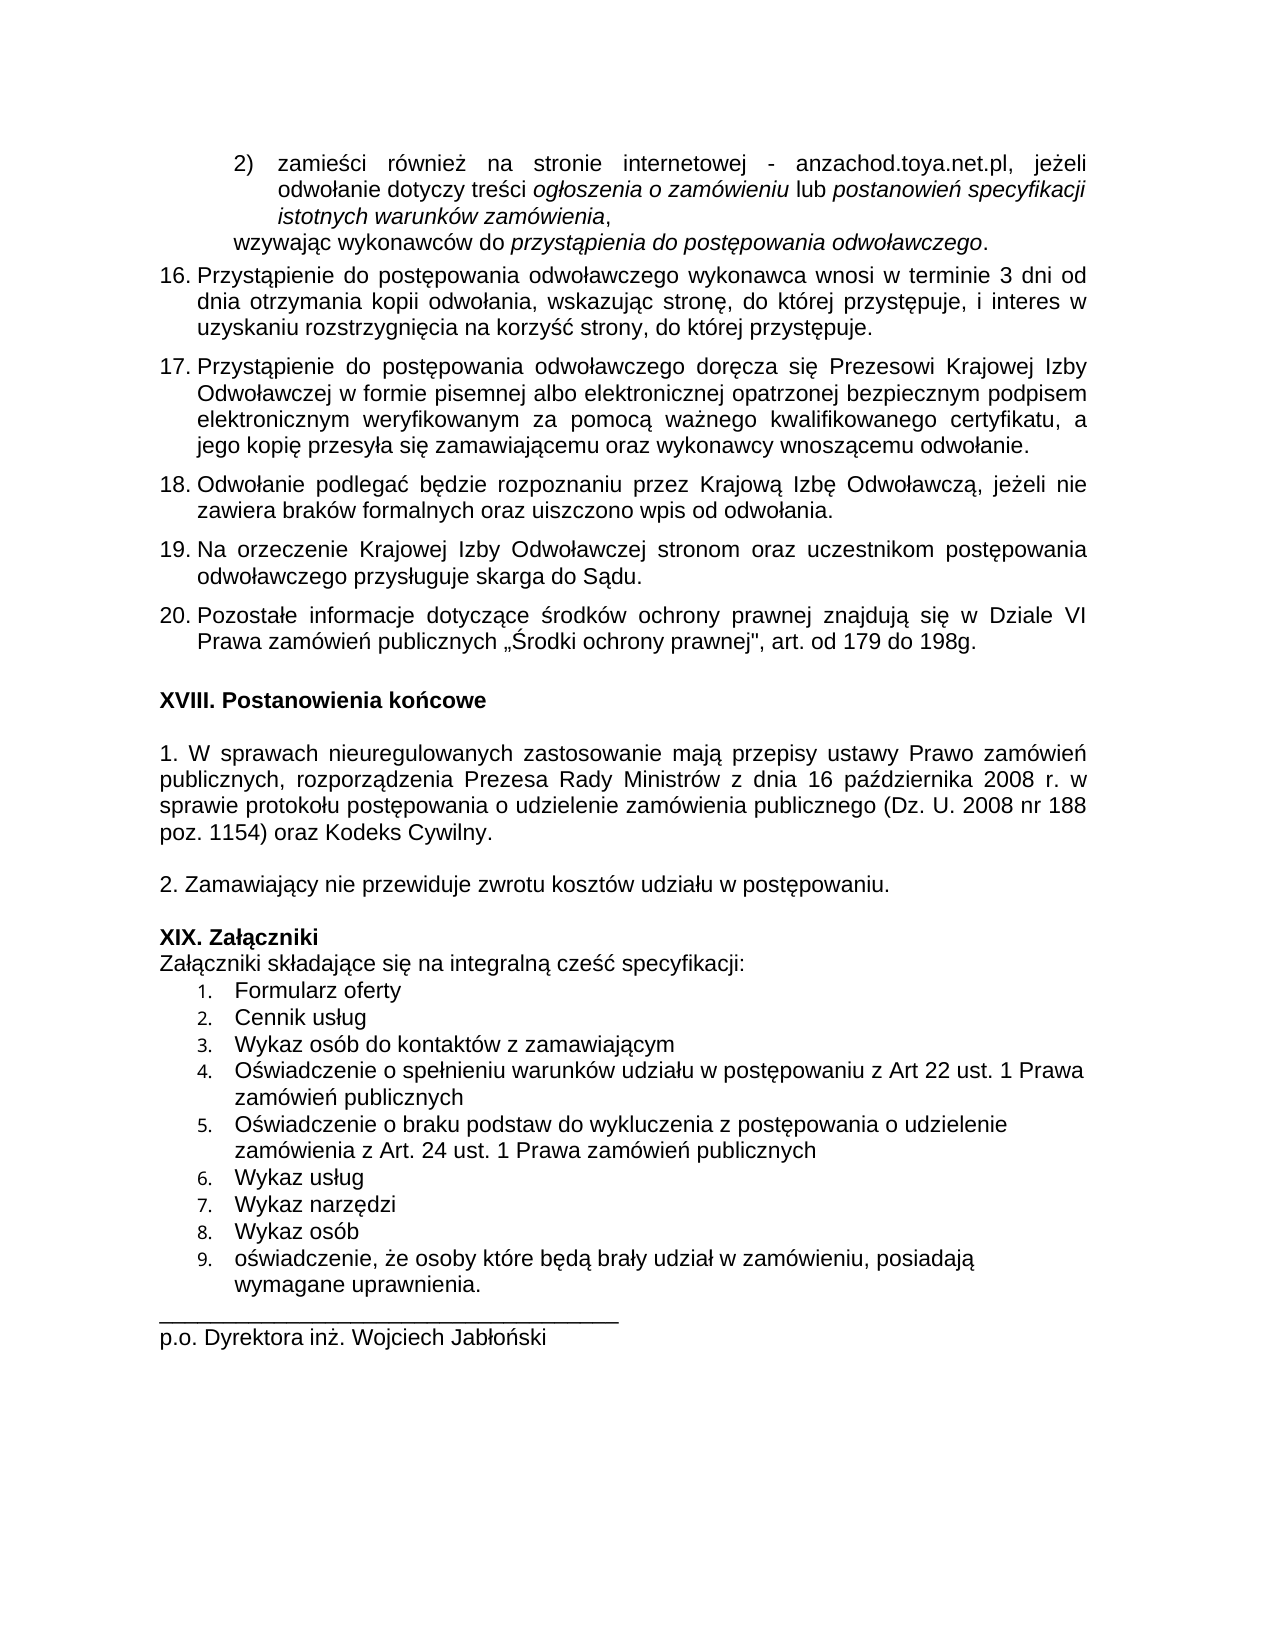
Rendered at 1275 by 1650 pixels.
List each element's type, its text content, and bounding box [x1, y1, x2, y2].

text XVIII. Postanowienia końcowe [159, 687, 1087, 713]
text 16. Przystąpienie do postępowania odwoławczego wykonawca wnosi w terminie 3 dni od dnia otrzymania kopii odwołania, wskazując stronę, do której przystępuje, i interes w uzyskaniu rozstrzygnięcia na korzyść strony, do której przystępuje. [159, 262, 1087, 341]
list Wykaz narzędzi [197, 1191, 1087, 1218]
list Oświadczenie o spełnieniu warunków udziału w postępowaniu z Art 22 ust. 1 Prawa zamówień publicznych [197, 1057, 1087, 1111]
text p.o. Dyrektora inż. Wojciech Jabłoński [159, 1324, 1087, 1350]
text 19. Na orzeczenie Krajowej Izby Odwoławczej stronom oraz uczestnikom postępowania odwoławczego przysługuje skarga do Sądu. [159, 536, 1087, 589]
list oświadczenie, że osoby które będą brały udział w zamówieniu, posiadają wymagane uprawnienia. [197, 1244, 1087, 1298]
text 2) zamieści również na stronie internetowej - anzachod.toya.net.pl, jeżeli odwołanie dotyczy treści ogłoszenia o zamówieniu lub postanowień specyfikacji istotnych warunków zamówienia, [233, 150, 1087, 229]
text ____________________________________ [159, 1298, 1087, 1324]
text 2. Zamawiający nie przewiduje zwrotu kosztów udziału w postępowaniu. [159, 871, 1087, 898]
list Wykaz osób do kontaktów z zamawiającym [197, 1031, 1087, 1057]
text 1. W sprawach nieuregulowanych zastosowanie mają przepisy ustawy Prawo zamówień publicznych, rozporządzenia Prezesa Rady Ministrów z dnia 16 października 2008 r. w sprawie protokołu postępowania o udzielenie zamówienia publicznego (Dz. U. 2008 nr 188 poz. 1154) oraz Kodeks Cywilny. [159, 739, 1087, 845]
text XIX. Załączniki [159, 924, 1087, 950]
list Wykaz osób [197, 1218, 1087, 1244]
text wzywając wykonawców do przystąpienia do postępowania odwoławczego. [233, 229, 1087, 255]
text 18. Odwołanie podlegać będzie rozpoznaniu przez Krajową Izbę Odwoławczą, jeżeli nie zawiera braków formalnych oraz uiszczono wpis od odwołania. [159, 471, 1087, 524]
list Cennik usług [197, 1004, 1087, 1031]
list Oświadczenie o braku podstaw do wykluczenia z postępowania o udzielenie zamówienia z Art. 24 ust. 1 Prawa zamówień publicznych [197, 1111, 1087, 1164]
list Formularz oferty [197, 977, 1087, 1004]
text Załączniki składające się na integralną cześć specyfikacji: [159, 950, 1087, 977]
text 17. Przystąpienie do postępowania odwoławczego doręcza się Prezesowi Krajowej Izby Odwoławczej w formie pisemnej albo elektronicznej opatrzonej bezpiecznym podpisem elektronicznym weryfikowanym za pomocą ważnego kwalifikowanego certyfikatu, a jego kopię przesyła się zamawiającemu oraz wykonawcy wnoszącemu odwołanie. [159, 353, 1087, 459]
text 20. Pozostałe informacje dotyczące środków ochrony prawnej znajdują się w Dziale VI Prawa zamówień publicznych „Środki ochrony prawnej", art. od 179 do 198g. [159, 602, 1087, 654]
list Wykaz usług [197, 1164, 1087, 1191]
